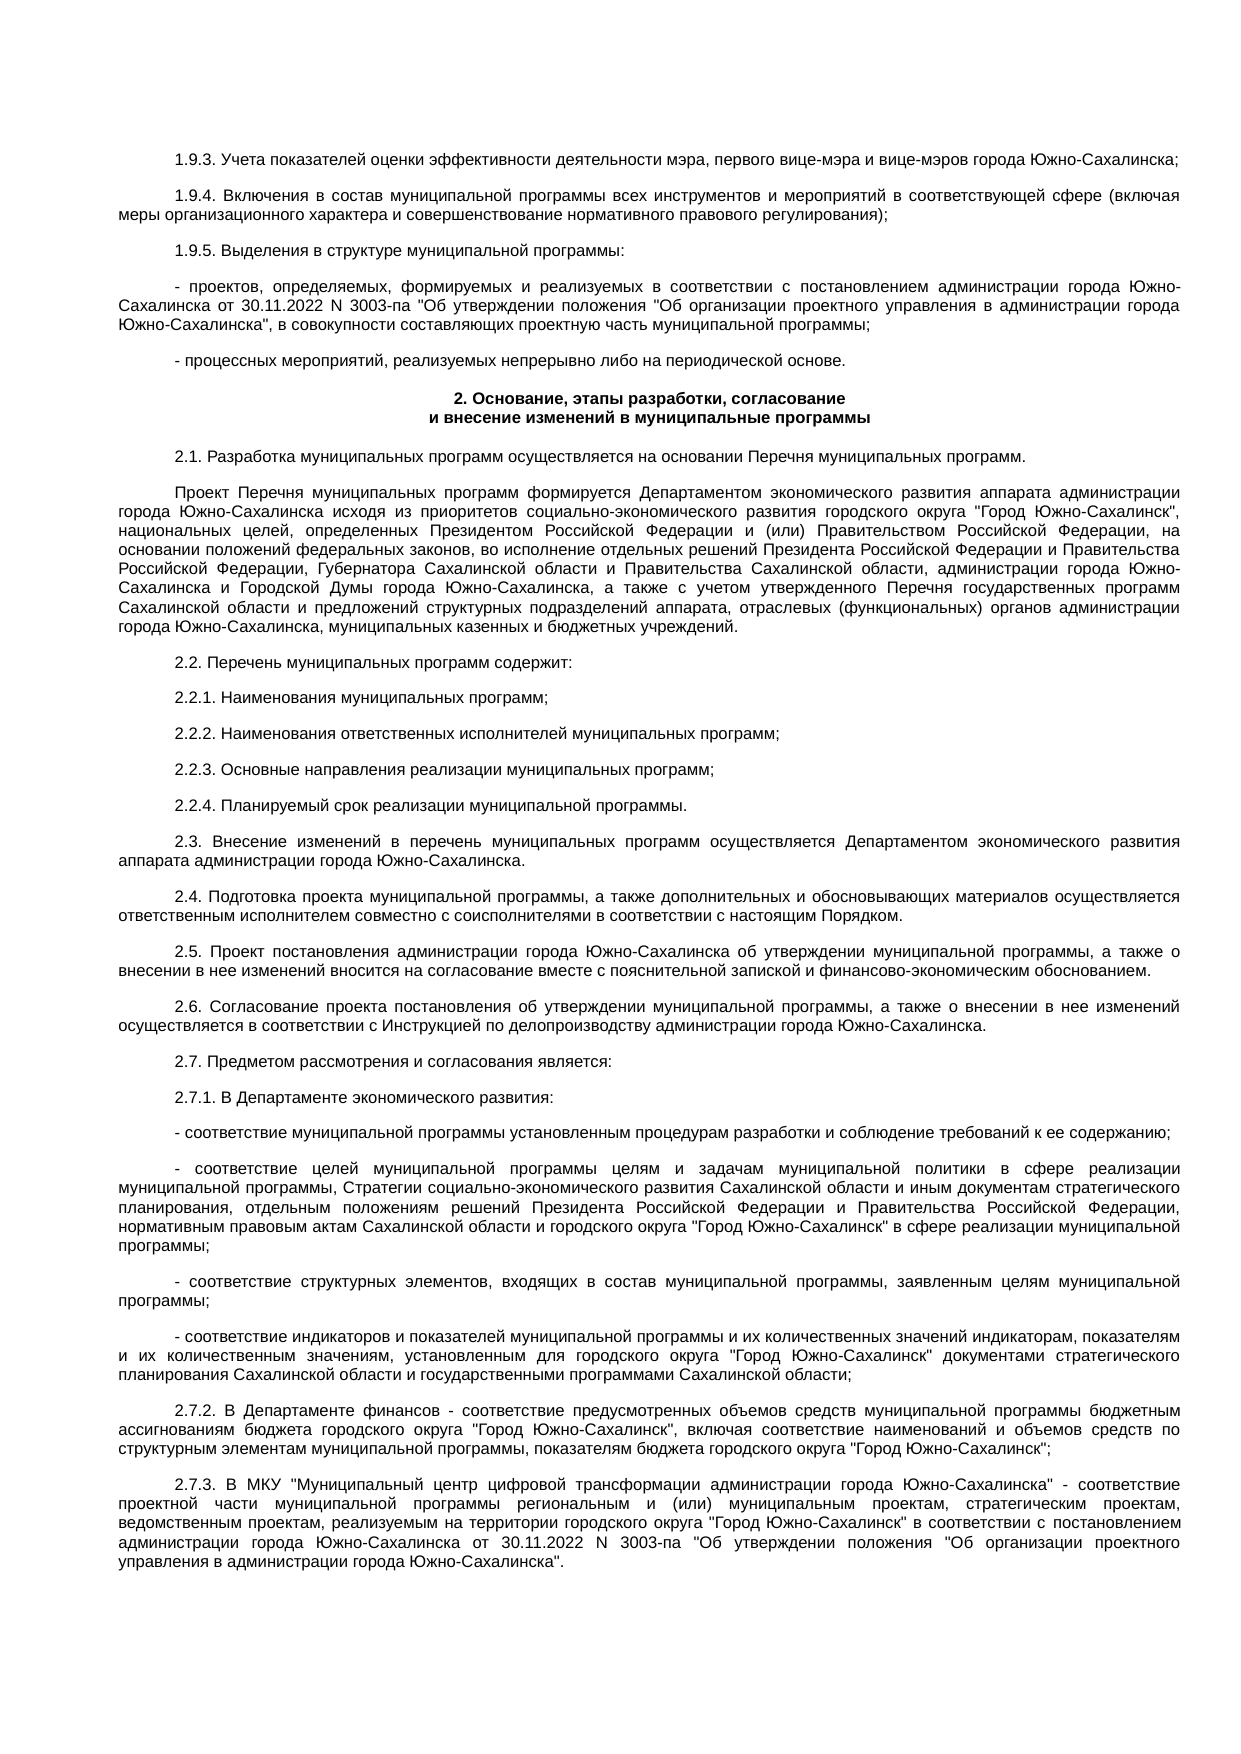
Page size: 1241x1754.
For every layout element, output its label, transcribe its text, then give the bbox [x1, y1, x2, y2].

text и внесение изменений в муниципальные программы [118, 408, 1181, 427]
text 2.7.2. В Департаменте финансов - соответствие предусмотренных объемов средств муниципальной программы бюджетным ассигнованиям бюджета городского округа "Город Южно-Сахалинск", включая соответствие наименований и объемов средств по структурным элементам муниципальной программы, показателям бюджета городского округа "Город Южно-Сахалинск"; [118, 1401, 1181, 1458]
text 2. Основание, этапы разработки, согласование [118, 389, 1181, 408]
text 2.2. Перечень муниципальных программ содержит: [118, 652, 1181, 672]
text 1.9.4. Включения в состав муниципальной программы всех инструментов и мероприятий в соответствующей сфере (включая меры организационного характера и совершенствование нормативного правового регулирования); [118, 186, 1181, 224]
text 2.2.3. Основные направления реализации муниципальных программ; [118, 760, 1181, 779]
text 2.4. Подготовка проекта муниципальной программы, а также дополнительных и обосновывающих материалов осуществляется ответственным исполнителем совместно с соисполнителями в соответствии с настоящим Порядком. [118, 887, 1181, 925]
text - соответствие структурных элементов, входящих в состав муниципальной программы, заявленным целям муниципальной программы; [118, 1272, 1181, 1310]
text - процессных мероприятий, реализуемых непрерывно либо на периодической основе. [118, 351, 1181, 370]
text 2.5. Проект постановления администрации города Южно-Сахалинска об утверждении муниципальной программы, а также о внесении в нее изменений вносится на согласование вместе с пояснительной запиской и финансово-экономическим обоснованием. [118, 942, 1181, 980]
text 2.7.1. В Департаменте экономического развития: [118, 1087, 1181, 1107]
text 2.2.1. Наименования муниципальных программ; [118, 688, 1181, 707]
text 2.2.2. Наименования ответственных исполнителей муниципальных программ; [118, 724, 1181, 743]
text 2.3. Внесение изменений в перечень муниципальных программ осуществляется Департаментом экономического развития аппарата администрации города Южно-Сахалинска. [118, 832, 1181, 870]
text 2.2.4. Планируемый срок реализации муниципальной программы. [118, 796, 1181, 815]
text 1.9.3. Учета показателей оценки эффективности деятельности мэра, первого вице-мэра и вице-мэров города Южно-Сахалинска; [118, 150, 1181, 169]
text 1.9.5. Выделения в структуре муниципальной программы: [118, 241, 1181, 260]
text 2.7. Предметом рассмотрения и согласования является: [118, 1052, 1181, 1071]
text 2.1. Разработка муниципальных программ осуществляется на основании Перечня муниципальных программ. [118, 447, 1181, 466]
text - соответствие индикаторов и показателей муниципальной программы и их количественных значений индикаторам, показателям и их количественным значениям, установленным для городского округа "Город Южно-Сахалинск" документами стратегического планирования Сахалинской области и государственными программами Сахалинской области; [118, 1327, 1181, 1384]
text - проектов, определяемых, формируемых и реализуемых в соответствии с постановлением администрации города Южно-Сахалинска от 30.11.2022 N 3003-па "Об утверждении положения "Об организации проектного управления в администрации города Южно-Сахалинска", в совокупности составляющих проектную часть муниципальной программы; [118, 277, 1181, 334]
text 2.6. Согласование проекта постановления об утверждении муниципальной программы, а также о внесении в нее изменений осуществляется в соответствии с Инструкцией по делопроизводству администрации города Южно-Сахалинска. [118, 997, 1181, 1035]
text Проект Перечня муниципальных программ формируется Департаментом экономического развития аппарата администрации города Южно-Сахалинска исходя из приоритетов социально-экономического развития городского округа "Город Южно-Сахалинск", национальных целей, определенных Президентом Российской Федерации и (или) Правительством Российской Федерации, на основании положений федеральных законов, во исполнение отдельных решений Президента Российской Федерации и Правительства Российской Федерации, Губернатора Сахалинской области и Правительства Сахалинской области, администрации города Южно-Сахалинска и Городской Думы города Южно-Сахалинска, а также с учетом утвержденного Перечня государственных программ Сахалинской области и предложений структурных подразделений аппарата, отраслевых (функциональных) органов администрации города Южно-Сахалинска, муниципальных казенных и бюджетных учреждений. [118, 482, 1181, 636]
text - соответствие целей муниципальной программы целям и задачам муниципальной политики в сфере реализации муниципальной программы, Стратегии социально-экономического развития Сахалинской области и иным документам стратегического планирования, отдельным положениям решений Президента Российской Федерации и Правительства Российской Федерации, нормативным правовым актам Сахалинской области и городского округа "Город Южно-Сахалинск" в сфере реализации муниципальной программы; [118, 1159, 1181, 1255]
text 2.7.3. В МКУ "Муниципальный центр цифровой трансформации администрации города Южно-Сахалинска" - соответствие проектной части муниципальной программы региональным и (или) муниципальным проектам, стратегическим проектам, ведомственным проектам, реализуемым на территории городского округа "Город Южно-Сахалинск" в соответствии с постановлением администрации города Южно-Сахалинска от 30.11.2022 N 3003-па "Об утверждении положения "Об организации проектного управления в администрации города Южно-Сахалинска". [118, 1475, 1181, 1571]
text - соответствие муниципальной программы установленным процедурам разработки и соблюдение требований к ее содержанию; [118, 1123, 1181, 1142]
